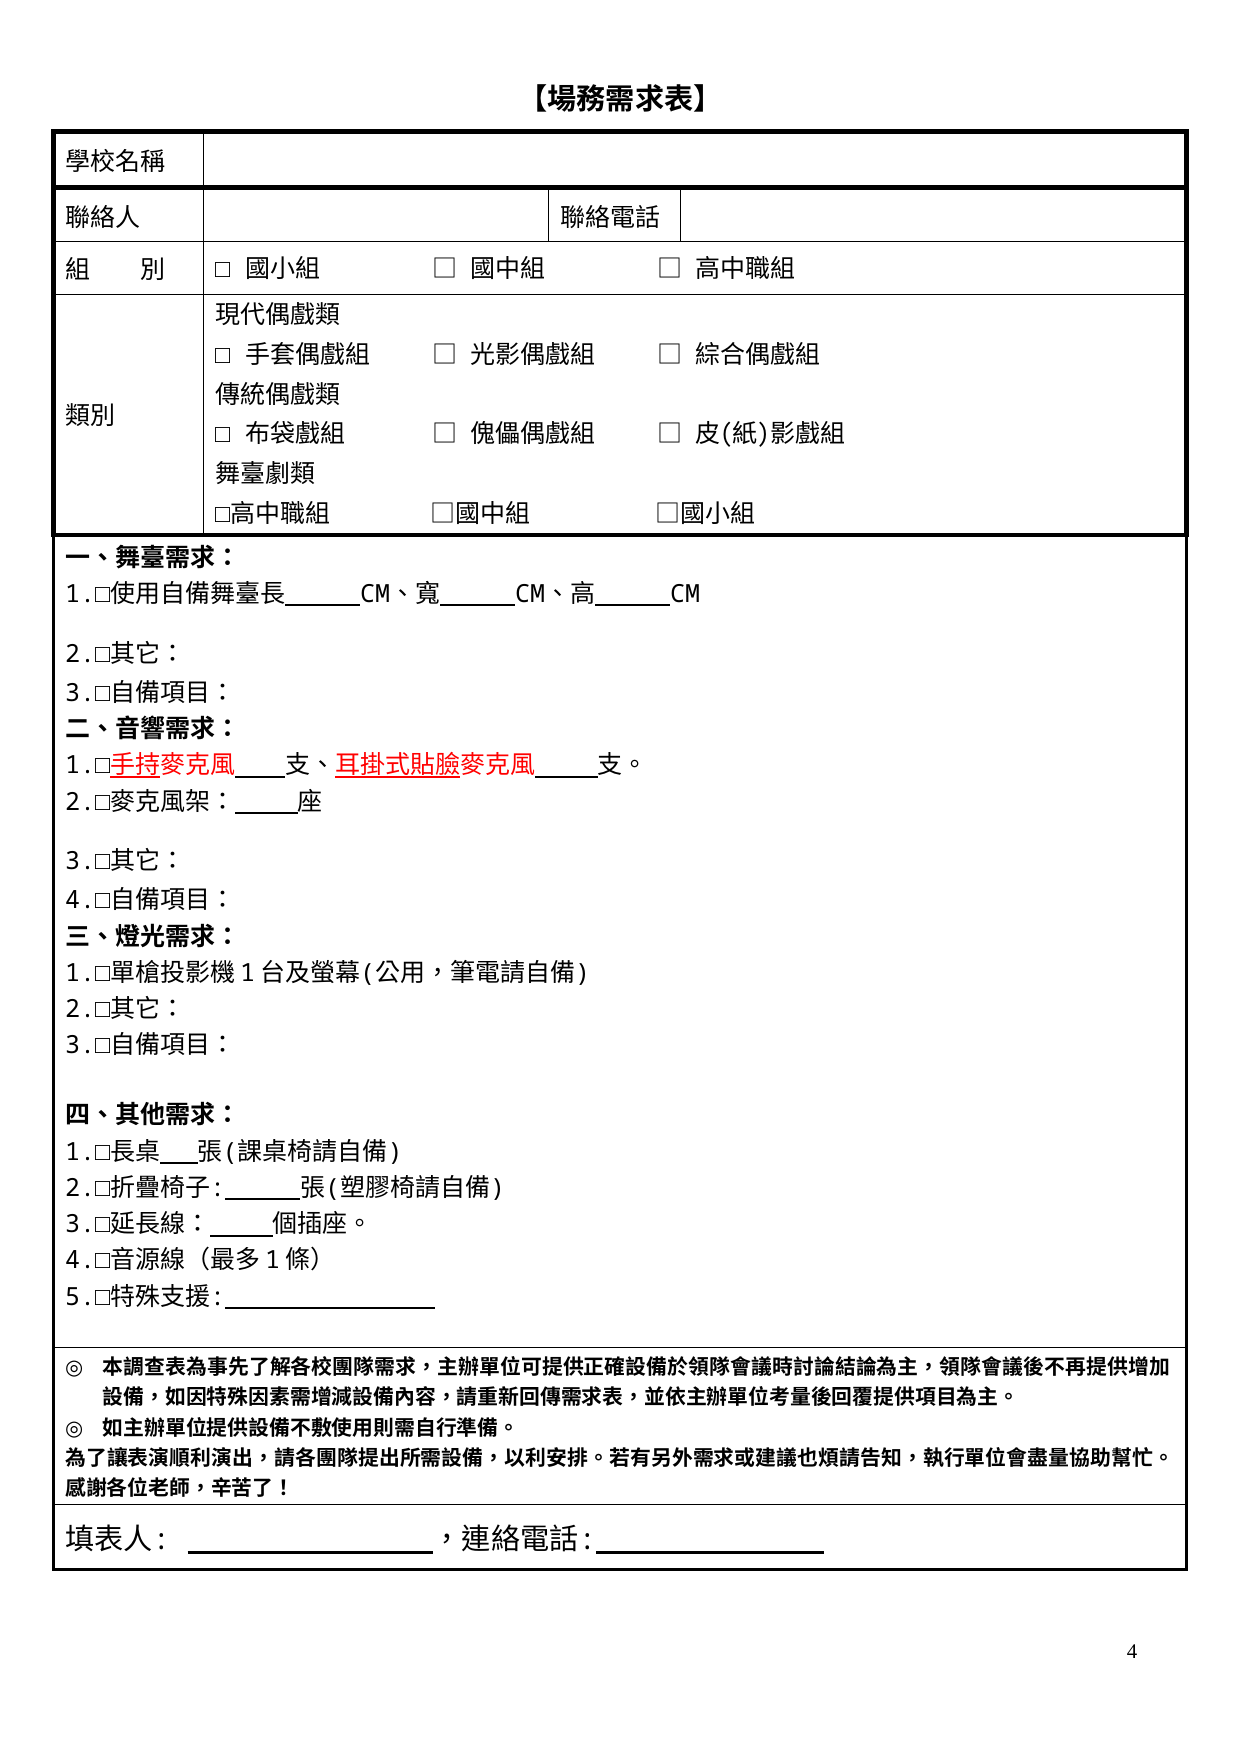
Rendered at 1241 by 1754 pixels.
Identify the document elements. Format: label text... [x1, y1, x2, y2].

table_cell 現代偶戲類 □ 手套偶戲組 □ 光影偶戲組 □ 綜合偶戲組 傳統偶戲類 □ 布袋戲組 □ 傀儡偶戲組 □ 皮(紙)影戲組 舞臺劇類 □高中職組 □國中組 □國小組 [204, 295, 1184, 532]
table_cell 聯絡電話 [549, 190, 680, 241]
table_cell 本調查表為事先了解各校團隊需求，主辦單位可提供正確設備於領隊會議時討論結論為主，領隊會議後不再提供增加設備，如因特殊因素需增減設備內容，請重新回傳需求表，並依主辦單位考量後回覆提供項目為主。 如主辦單位提供設備不敷使用則需自行準備。 為了讓表演順利演出，請各團隊提出所需設備，以利安排。若有另外需求或建議也煩請告知，執行單位會盡量協助幫忙。感謝各位老師，辛苦了！ [55, 1348, 1185, 1504]
table_cell 一、舞臺需求： 1.□使用自備舞臺長 CM、寬 CM、高 CM 2.□其它： 3.□自備項目： 二、音響需求： 1.□手持麥克風 支、耳掛式貼臉麥克風 支。 2.□麥克風架： 座 3.□其它： 4.□自備項目： 三、燈光需求： 1.□單槍投影機1台及螢幕(公用，筆電請自備) 2.□其它： 3.□自備項目： 四、其他需求： 1.□長桌 張(課桌椅請自備) 2.□折疊椅子: 張(塑膠椅請自備) 3.□延長線： 個插座。 4.□音源線（最多1條） 5.□特殊支援: [55, 537, 1185, 1347]
table_cell 聯絡人 [56, 190, 203, 241]
table_cell 類別 [56, 295, 203, 532]
table_header 學校名稱 [56, 134, 203, 185]
table_header [204, 134, 1184, 185]
table_cell [204, 190, 548, 241]
table_cell [681, 190, 1184, 241]
text 【場務需求表】 [75, 76, 1165, 118]
table_cell 填表人: ，連絡電話: [55, 1505, 1185, 1568]
table_cell 組 別 [56, 242, 203, 293]
table_cell □ 國小組 □ 國中組 □ 高中職組 [204, 242, 1184, 293]
